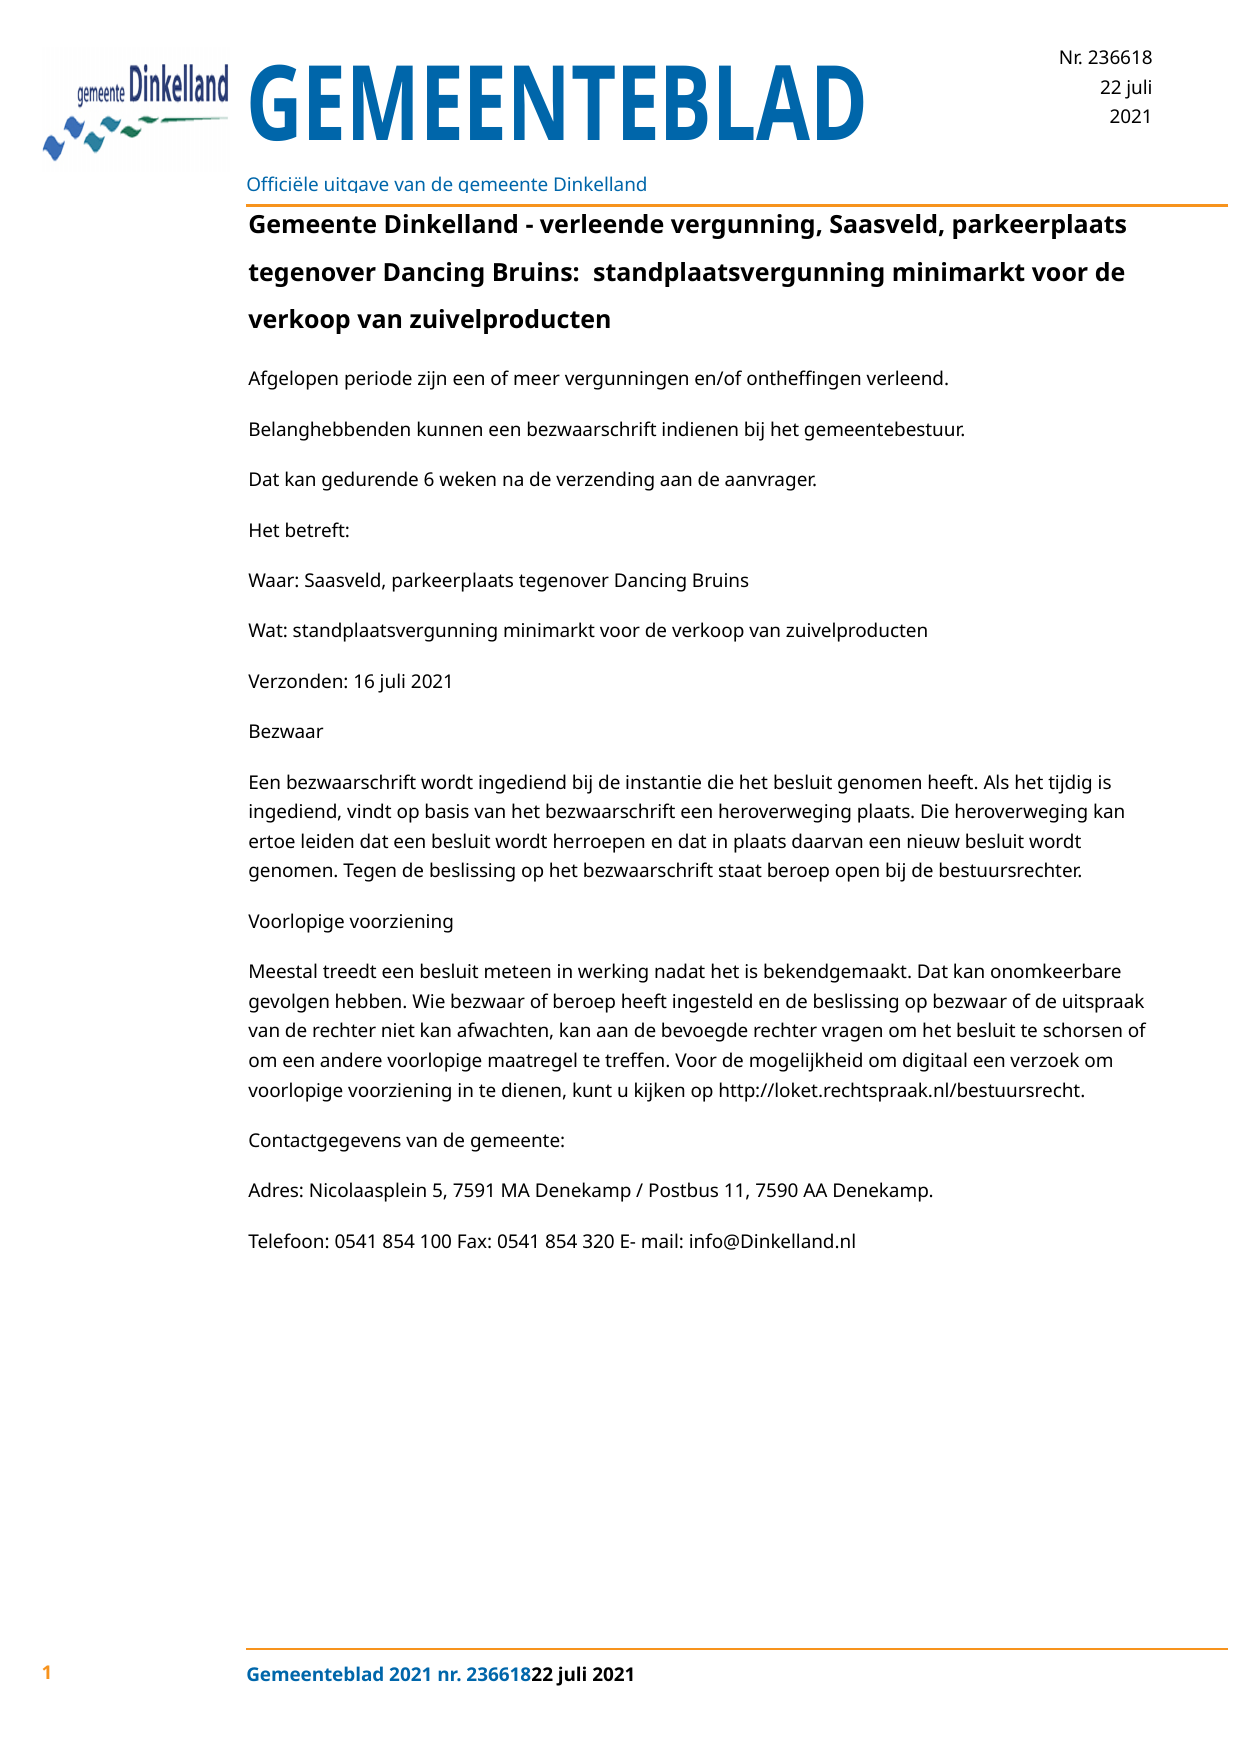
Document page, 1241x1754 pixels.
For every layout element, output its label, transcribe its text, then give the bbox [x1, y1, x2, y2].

text Waar: Saasveld, parkeerplaats tegenover Dancing Bruins [248, 567, 1152, 593]
text Voorlopige voorziening [248, 908, 1152, 934]
text Gemeente Dinkelland - verleende vergunning, Saasveld, parkeerplaats tegenover Dancing Bruins: standplaatsvergunning minimarkt voor de verkoop van zuivelproducten [248, 207, 1152, 336]
text Dat kan gedurende 6 weken na de verzending aan de aanvrager. [248, 466, 1152, 492]
text Adres: Nicolaasplein 5, 7591 MA Denekamp / Postbus 11, 7590 AA Denekamp. [248, 1178, 1152, 1203]
text Bezwaar [248, 718, 1152, 744]
picture [41, 47, 231, 172]
text Afgelopen periode zijn een of meer vergunningen en/of ontheffingen verleend. [248, 366, 1152, 391]
text Meestal treedt een besluit meteen in werking nadat het is bekendgemaakt. Dat kan onomkeerbare gevolgen hebben. Wie bezwaar of beroep heeft ingesteld en de beslissing op bezwaar of de uitspraak van de rechter niet kan afwachten, kan aan de bevoegde rechter vragen om het besluit te schorsen of om een andere voorlopige maatregel te treffen. Voor de mogelijkheid om digitaal een verzoek om voorlopige voorziening in te dienen, kunt u kijken op http://loket.rechtspraak.nl/bestuursrecht. [248, 958, 1152, 1102]
text Belanghebbenden kunnen een bezwaarschrift indienen bij het gemeentebestuur. [248, 416, 1152, 442]
text Wat: standplaatsvergunning minimarkt voor de verkoop van zuivelproducten [248, 618, 1152, 643]
text Telefoon: 0541 854 100 Fax: 0541 854 320 E- mail: info@Dinkelland.nl [248, 1228, 1152, 1254]
text Een bezwaarschrift wordt ingediend bij de instantie die het besluit genomen heeft. Als het tijdig is ingediend, vindt op basis van het bezwaarschrift een heroverweging plaats. Die heroverweging kan ertoe leiden dat een besluit wordt herroepen en dat in plaats daarvan een nieuw besluit wordt genomen. Tegen de beslissing op het bezwaarschrift staat beroep open bij de bestuursrechter. [248, 769, 1152, 883]
text Contactgegevens van de gemeente: [248, 1127, 1152, 1153]
text Het betreft: [248, 517, 1152, 542]
text Verzonden: 16 juli 2021 [248, 668, 1152, 694]
